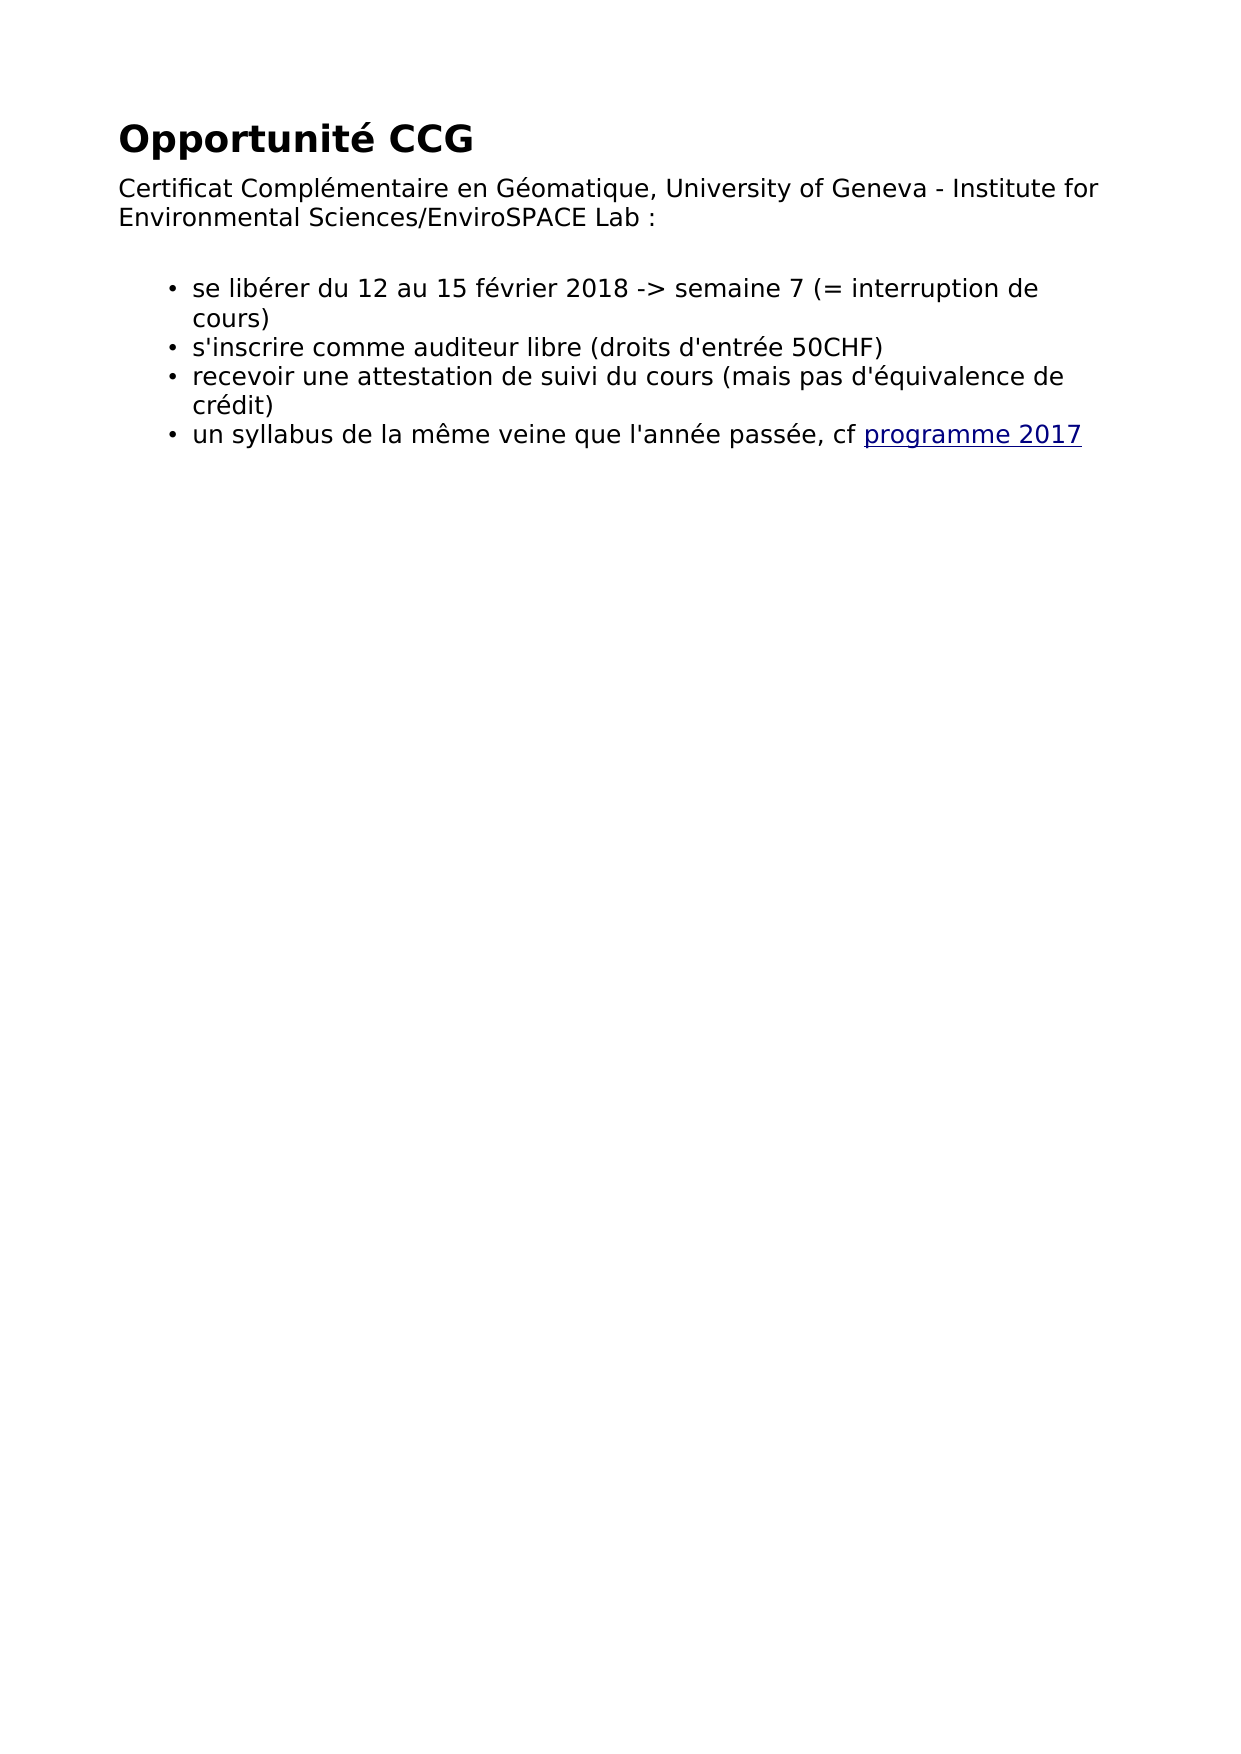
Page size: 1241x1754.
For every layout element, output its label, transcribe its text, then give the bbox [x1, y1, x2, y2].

subtitle Opportunité CCG [118, 118, 1122, 162]
list un syllabus de la même veine que l'année passée, cf programme 2017 [177, 420, 1122, 449]
list se libérer du 12 au 15 février 2018 -> semaine 7 (= interruption de cours) [177, 274, 1122, 333]
list s'inscrire comme auditeur libre (droits d'entrée 50CHF) [177, 333, 1122, 362]
list recevoir une attestation de suivi du cours (mais pas d'équivalence de crédit) [177, 362, 1122, 420]
text Certificat Complémentaire en Géomatique, University of Geneva - Institute for Environmental Sciences/EnviroSPACE Lab : [118, 174, 1122, 233]
